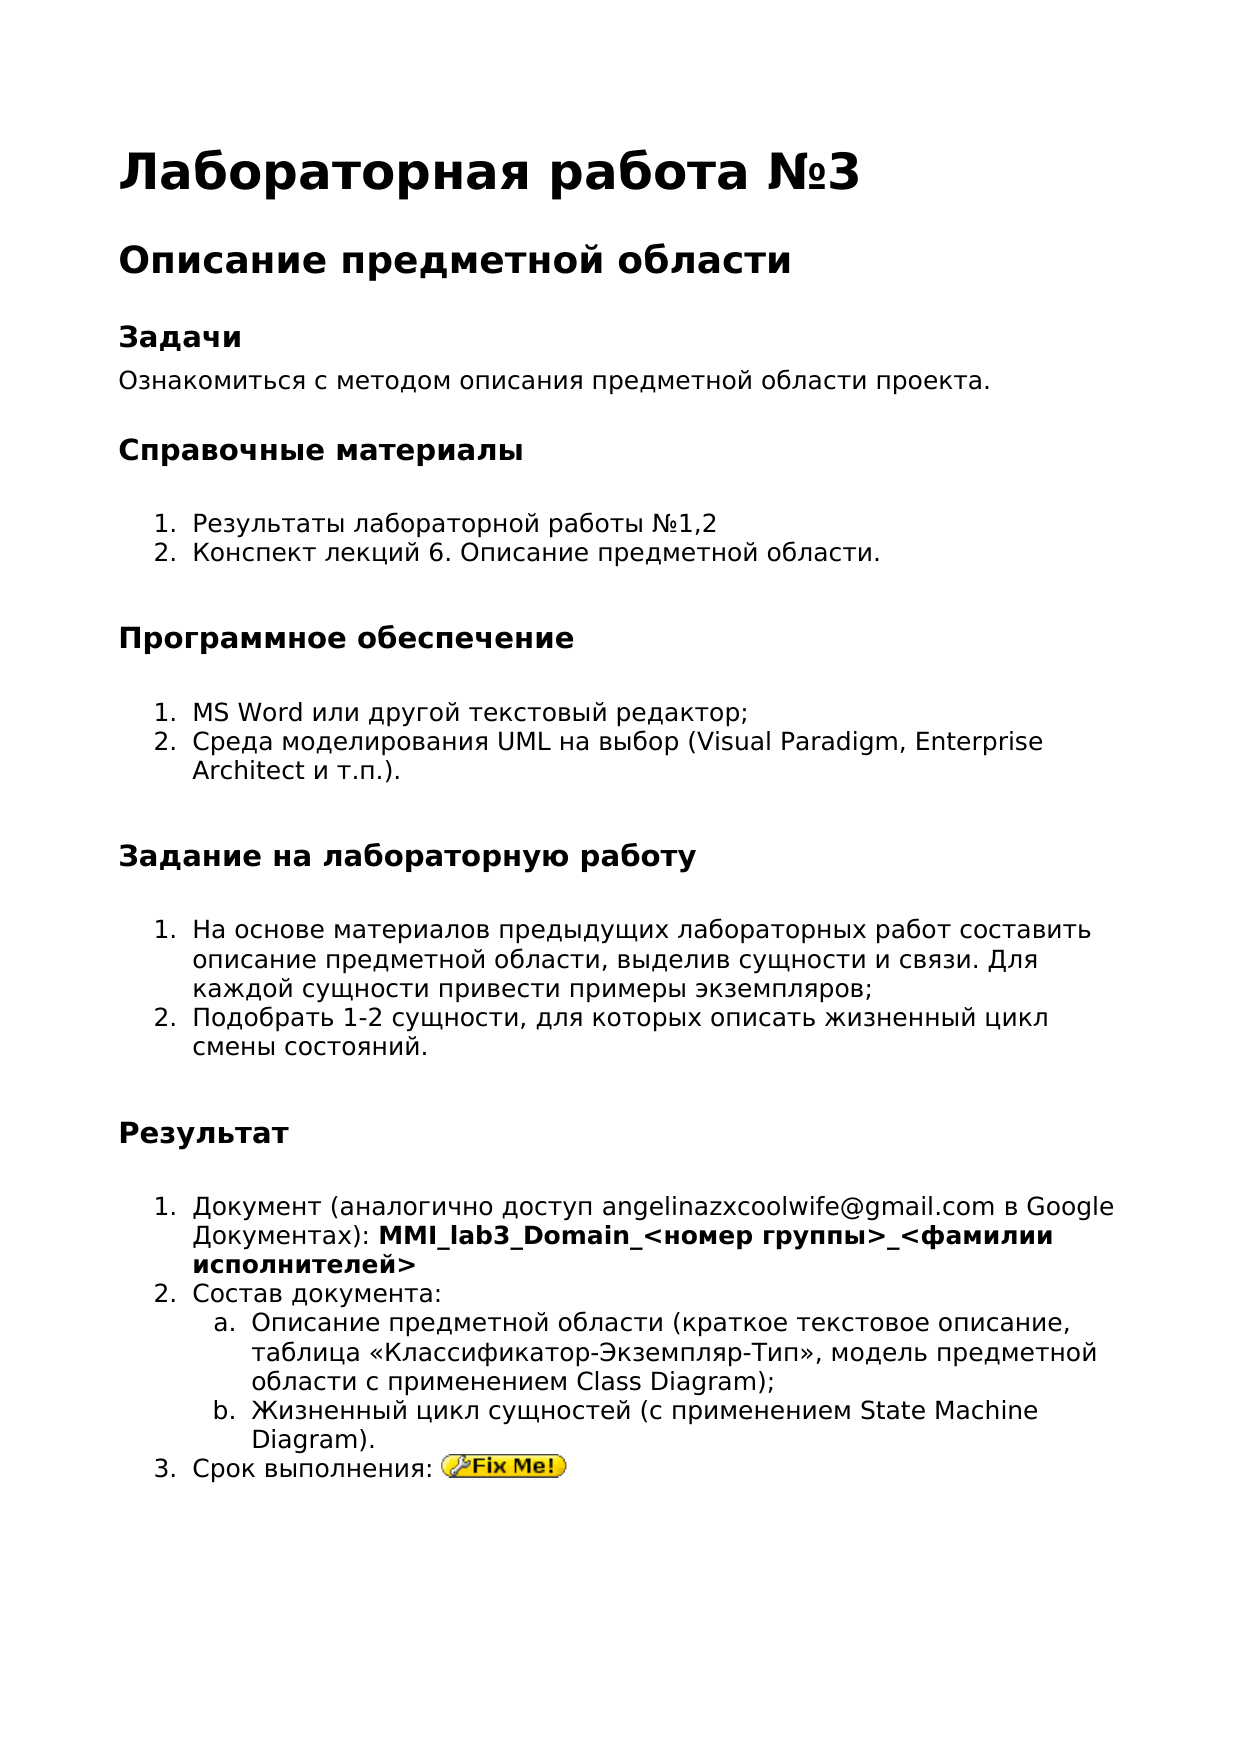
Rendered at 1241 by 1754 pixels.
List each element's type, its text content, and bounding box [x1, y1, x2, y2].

subtitle Задачи [118, 320, 1122, 354]
list MS Word или другой текстовый редактор; [177, 698, 1122, 727]
subtitle Лабораторная работа №3 [118, 143, 1122, 201]
list Описание предметной области (краткое текстовое описание, таблица «Классификатор-Экземпляр-Тип», модель предметной области с применением Class Diagram); [236, 1309, 1122, 1396]
list Результаты лабораторной работы №1,2 [177, 509, 1122, 538]
picture [441, 1454, 567, 1478]
list Срок выполнения: [177, 1454, 1122, 1484]
list Жизненный цикл сущностей (с применением State Machine Diagram). [236, 1396, 1122, 1454]
subtitle Результат [118, 1116, 1122, 1150]
list Состав документа: [177, 1279, 1122, 1309]
subtitle Справочные материалы [118, 433, 1122, 467]
subtitle Программное обеспечение [118, 622, 1122, 656]
list Конспект лекций 6. Описание предметной области. [177, 538, 1122, 567]
subtitle Задание на лабораторную работу [118, 840, 1122, 874]
list Подобрать 1-2 сущности, для которых описать жизненный цикл смены состояний. [177, 1003, 1122, 1062]
list Документ (аналогично доступ angelinazxcoolwife@gmail.com в Google Документах): MMI_lab3_Domain_<номер группы>_<фамилии исполнителей> [177, 1192, 1122, 1279]
subtitle Описание предметной области [118, 239, 1122, 282]
list Среда моделирования UML на выбор (Visual Paradigm, Enterprise Architect и т.п.). [177, 727, 1122, 785]
text Ознакомиться с методом описания предметной области проекта. [118, 366, 1122, 396]
list На основе материалов предыдущих лабораторных работ составить описание предметной области, выделив сущности и связи. Для каждой сущности привести примеры экземпляров; [177, 916, 1122, 1003]
